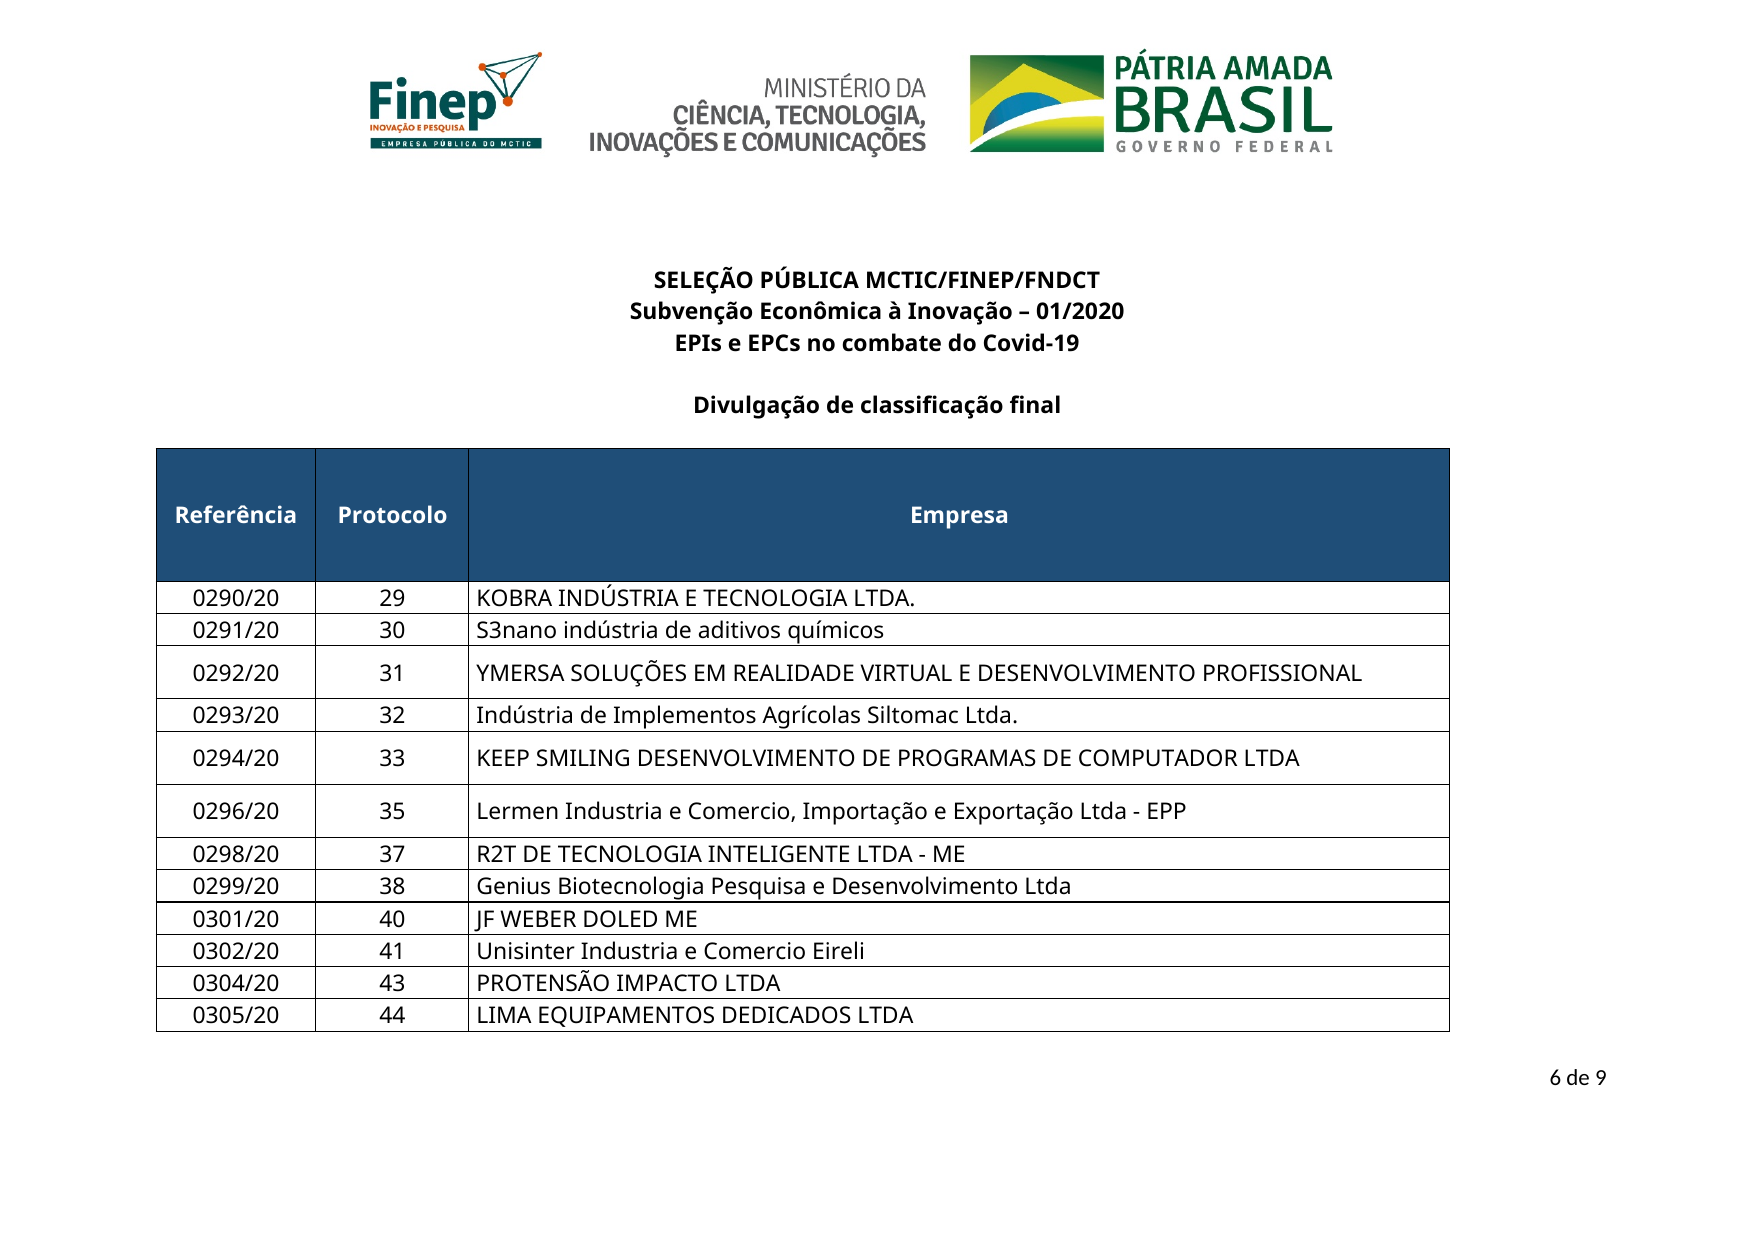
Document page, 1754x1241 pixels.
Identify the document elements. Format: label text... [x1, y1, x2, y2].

table_cell 0294/20 [157, 732, 315, 784]
table_cell 30 [316, 614, 468, 645]
table_cell Unisinter Industria e Comercio Eireli [469, 935, 1449, 966]
table_cell 38 [316, 870, 468, 901]
table_cell 0305/20 [157, 999, 315, 1031]
table_header Protocolo [316, 449, 468, 581]
table_cell 31 [316, 646, 468, 698]
table_cell 29 [316, 582, 468, 613]
table_cell Genius Biotecnologia Pesquisa e Desenvolvimento Ltda [469, 870, 1449, 901]
table_cell 0301/20 [157, 903, 315, 934]
table_cell JF WEBER DOLED ME [469, 903, 1449, 934]
table_cell 0293/20 [157, 699, 315, 731]
table_cell 32 [316, 699, 468, 731]
table_cell LIMA EQUIPAMENTOS DEDICADOS LTDA [469, 999, 1449, 1031]
table_cell Lermen Industria e Comercio, Importação e Exportação Ltda - EPP [469, 785, 1449, 837]
table_cell PROTENSÃO IMPACTO LTDA [469, 967, 1449, 998]
table_cell 41 [316, 935, 468, 966]
table_header Empresa [469, 449, 1449, 581]
table_cell KEEP SMILING DESENVOLVIMENTO DE PROGRAMAS DE COMPUTADOR LTDA [469, 732, 1449, 784]
table_cell KOBRA INDÚSTRIA E TECNOLOGIA LTDA. [469, 582, 1449, 613]
table_cell Indústria de Implementos Agrícolas Siltomac Ltda. [469, 699, 1449, 731]
table_cell 0299/20 [157, 870, 315, 901]
table_cell 0296/20 [157, 785, 315, 837]
table_cell 0302/20 [157, 935, 315, 966]
table_cell 40 [316, 903, 468, 934]
table_cell 43 [316, 967, 468, 998]
table_cell 0290/20 [157, 582, 315, 613]
table_cell YMERSA SOLUÇÕES EM REALIDADE VIRTUAL E DESENVOLVIMENTO PROFISSIONAL [469, 646, 1449, 698]
table_cell S3nano indústria de aditivos químicos [469, 614, 1449, 645]
table_cell 33 [316, 732, 468, 784]
table_header Referência [157, 449, 315, 581]
table_cell 0291/20 [157, 614, 315, 645]
table_cell 0292/20 [157, 646, 315, 698]
table_cell 0298/20 [157, 838, 315, 869]
table_cell 37 [316, 838, 468, 869]
table_cell 35 [316, 785, 468, 837]
table_cell 0304/20 [157, 967, 315, 998]
table_cell R2T DE TECNOLOGIA INTELIGENTE LTDA - ME [469, 838, 1449, 869]
table_cell 44 [316, 999, 468, 1031]
